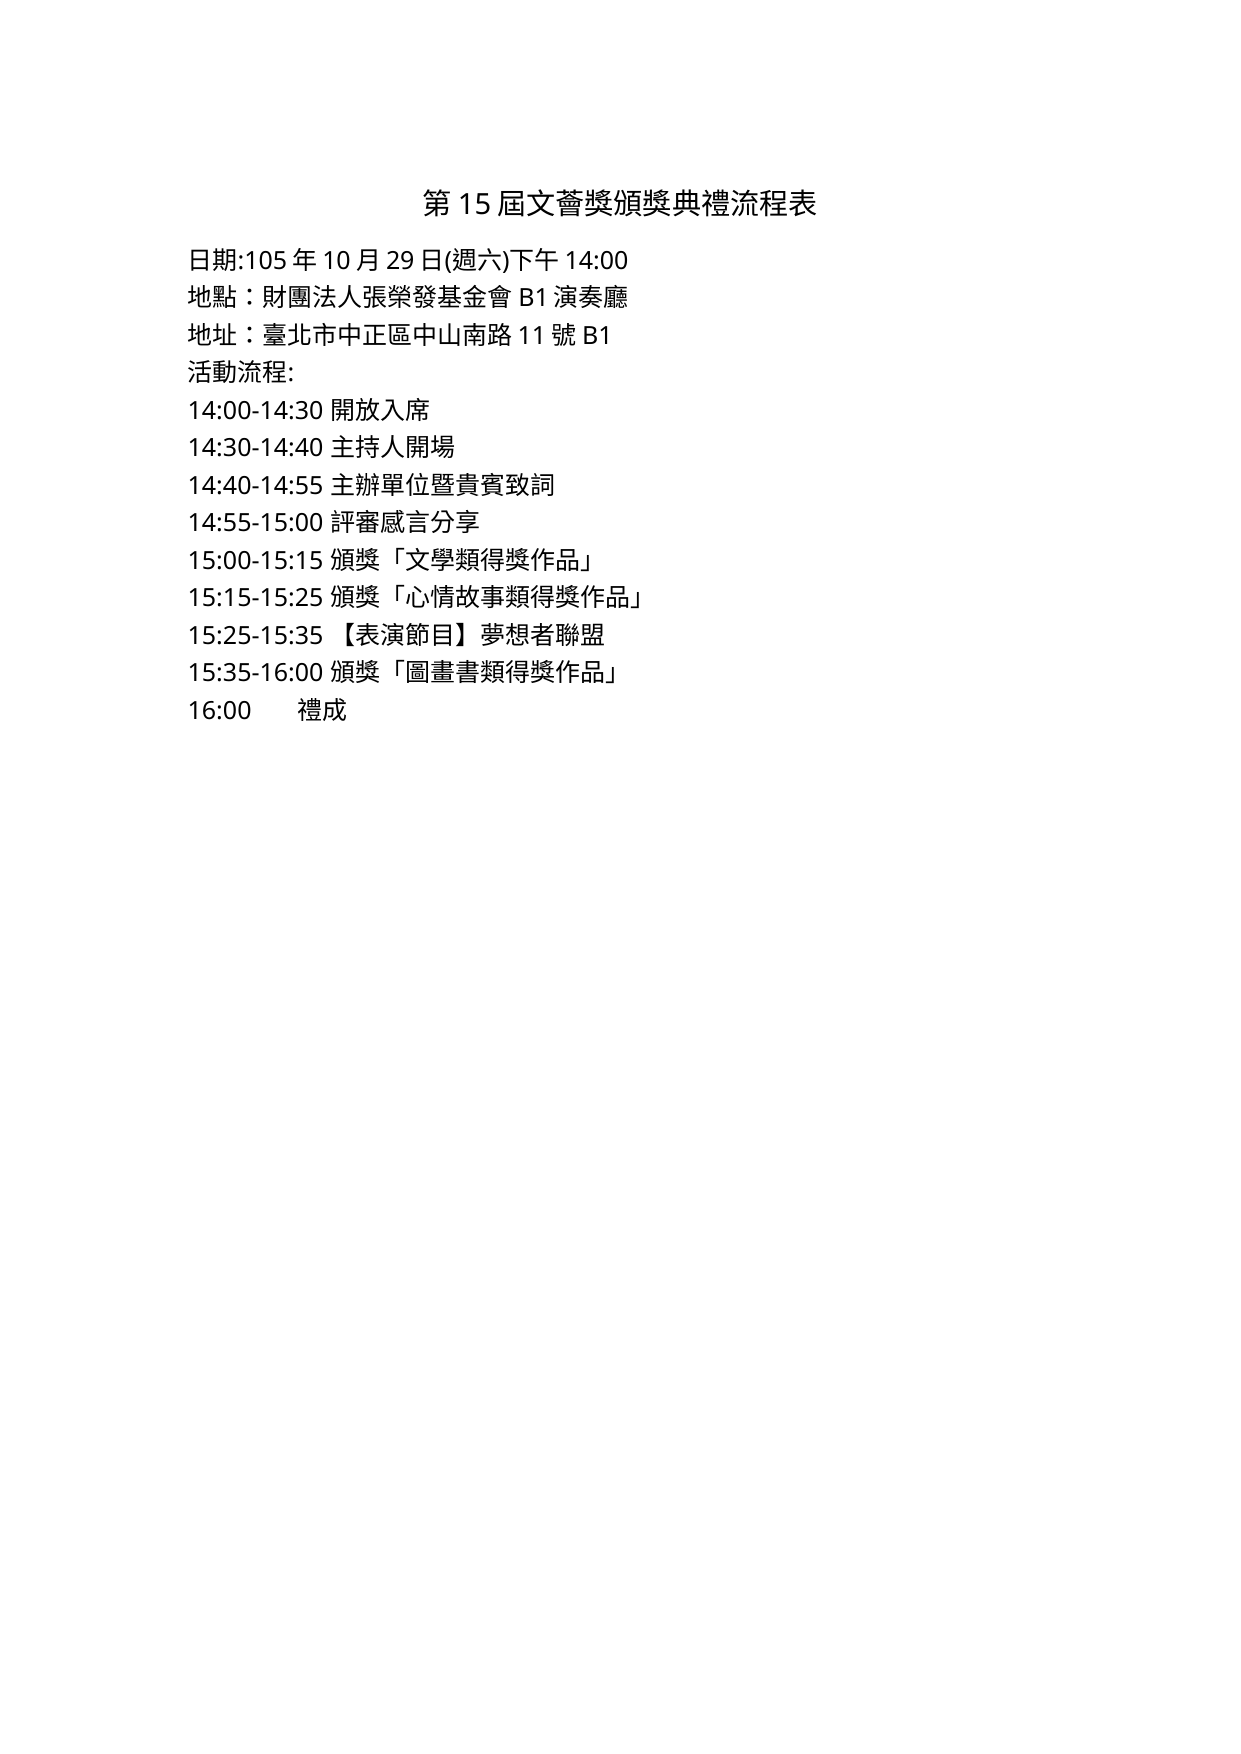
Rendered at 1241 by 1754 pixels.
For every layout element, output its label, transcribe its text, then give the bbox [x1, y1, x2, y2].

text 14:00-14:30 開放入席 [187, 389, 1053, 427]
text 14:30-14:40 主持人開場 [187, 427, 1053, 464]
text 14:40-14:55 主辦單位暨貴賓致詞 [187, 464, 1053, 502]
text 15:35-16:00 頒獎「圖畫書類得獎作品」 [187, 652, 1053, 689]
text 15:00-15:15 頒獎「文學類得獎作品」 [187, 539, 1053, 577]
text 15:15-15:25 頒獎「心情故事類得獎作品」 [187, 577, 1053, 614]
text 地址：臺北市中正區中山南路11號 B1 [187, 314, 1053, 352]
text 日期:105年10月29日(週六)下午14:00 [187, 239, 1053, 277]
text 第15屆文薈獎頒獎典禮流程表 [187, 164, 1053, 239]
text 14:55-15:00 評審感言分享 [187, 502, 1053, 539]
text 地點：財團法人張榮發基金會 B1演奏廳 [187, 277, 1053, 314]
text 15:25-15:35 【表演節目】夢想者聯盟 [187, 614, 1053, 652]
text 16:00 禮成 [187, 689, 1053, 727]
text 活動流程: [187, 352, 1053, 389]
